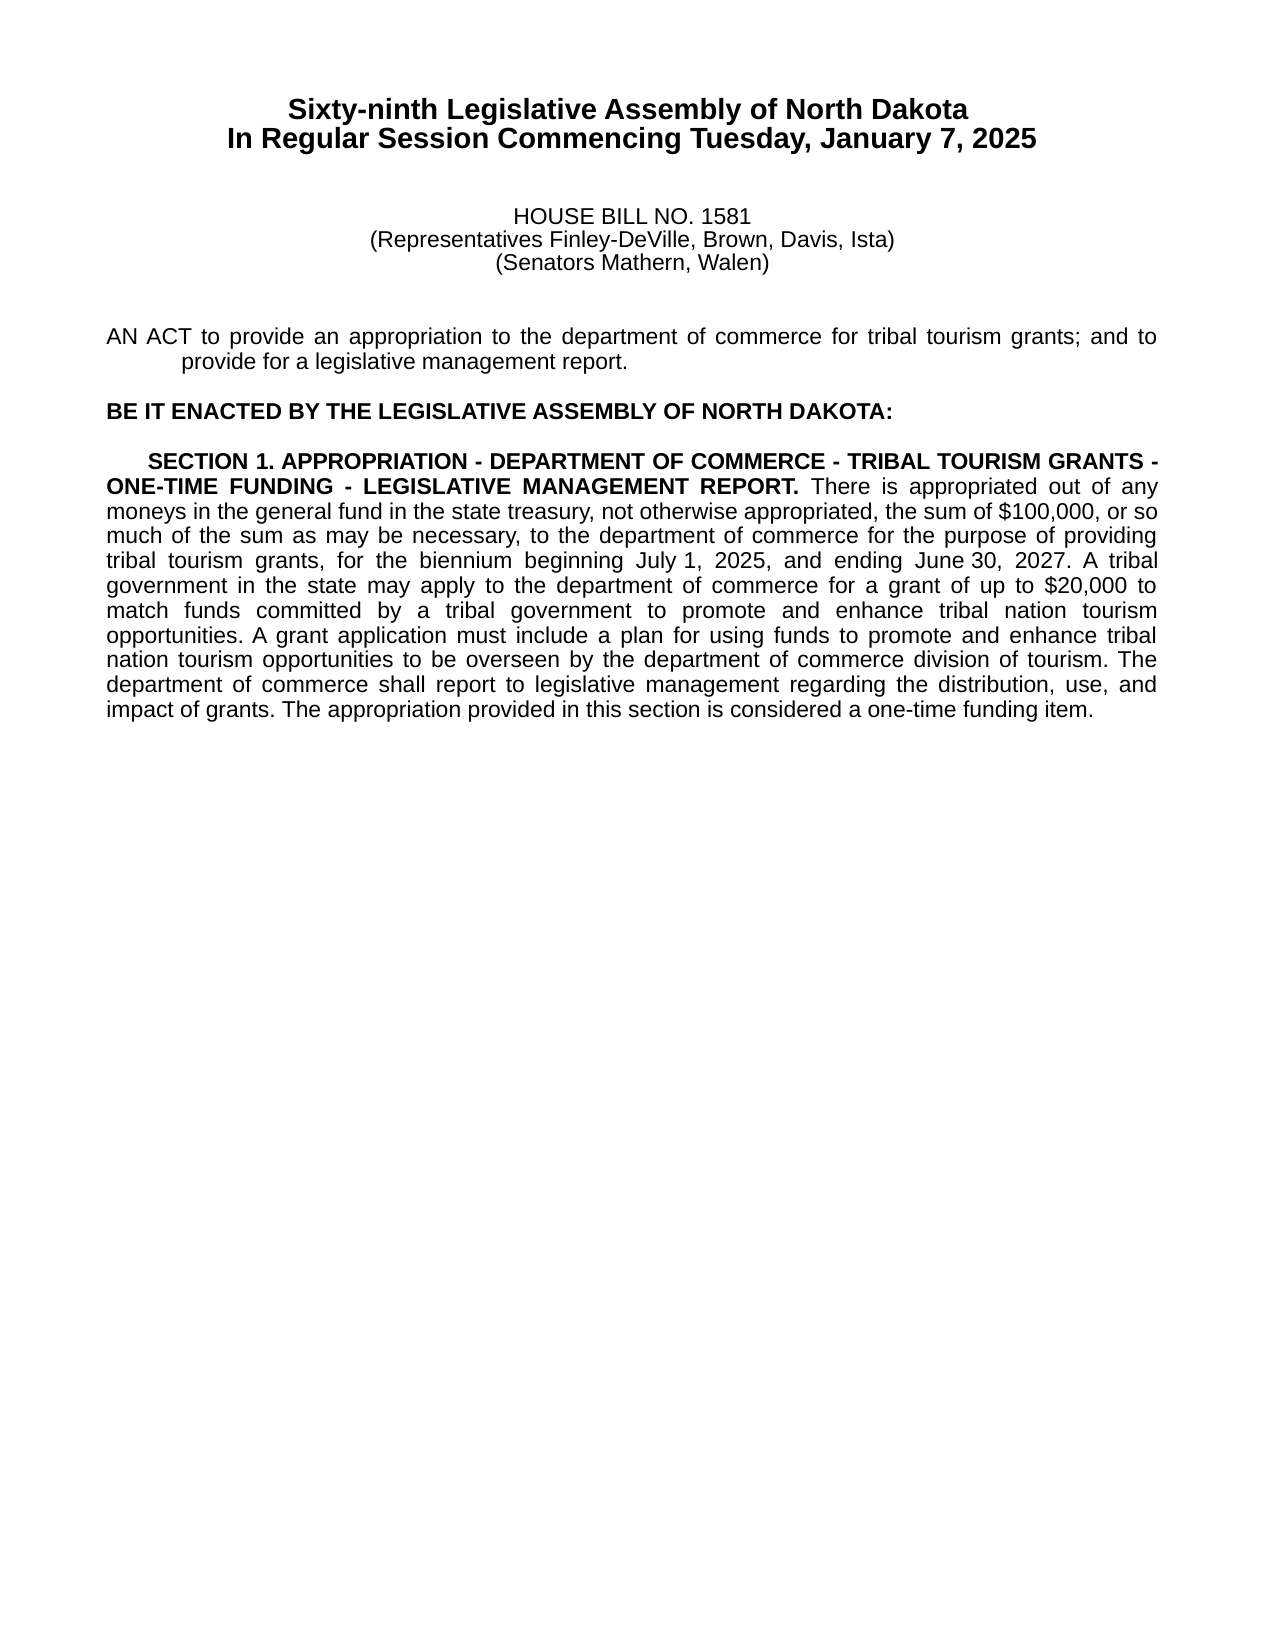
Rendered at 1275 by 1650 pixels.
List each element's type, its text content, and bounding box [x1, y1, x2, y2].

title Sixty-ninth Legislative Assembly of North Dakota [106, 96, 1158, 125]
title AN ACT to provide an appropriation to the department of commerce for tribal tourism grants; and to provide for a legislative management report. [106, 325, 1158, 374]
text House BILL NO. 1581 [106, 204, 1158, 229]
text (Senators Mathern, Walen) [106, 252, 1158, 275]
text BE IT ENACTED BY THE LEGISLATIVE ASSEMBLY OF NORTH DAKOTA: [106, 400, 1158, 425]
title In Regular Session Commencing Tuesday, January 7, 2025 [106, 125, 1158, 154]
text SECTION 1. APPROPRIATION - DEPARTMENT OF COMMERCE - TRIBAL TOURISM GRANTS - ONE‑TIME FUNDING - LEGISLATIVE MANAGEMENT REPORT. There is appropriated out of any moneys in the general fund in the state treasury, not otherwise appropriated, the sum of $100,000, or so much of the sum as may be necessary, to the department of commerce for the purpose of providing tribal tourism grants, for the biennium beginning July 1, 2025, and ending June 30, 2027. A tribal government in the state may apply to the department of commerce for a grant of up to $20,000 to match funds committed by a tribal government to promote and enhance tribal nation tourism opportunities. A grant application must include a plan for using funds to promote and enhance tribal nation tourism opportunities to be overseen by the department of commerce division of tourism. The department of commerce shall report to legislative management regarding the distribution, use, and impact of grants. The appropriation provided in this section is considered a one-time funding item. [106, 450, 1158, 722]
text (Representatives Finley-DeVille, Brown, Davis, Ista) [106, 229, 1158, 252]
